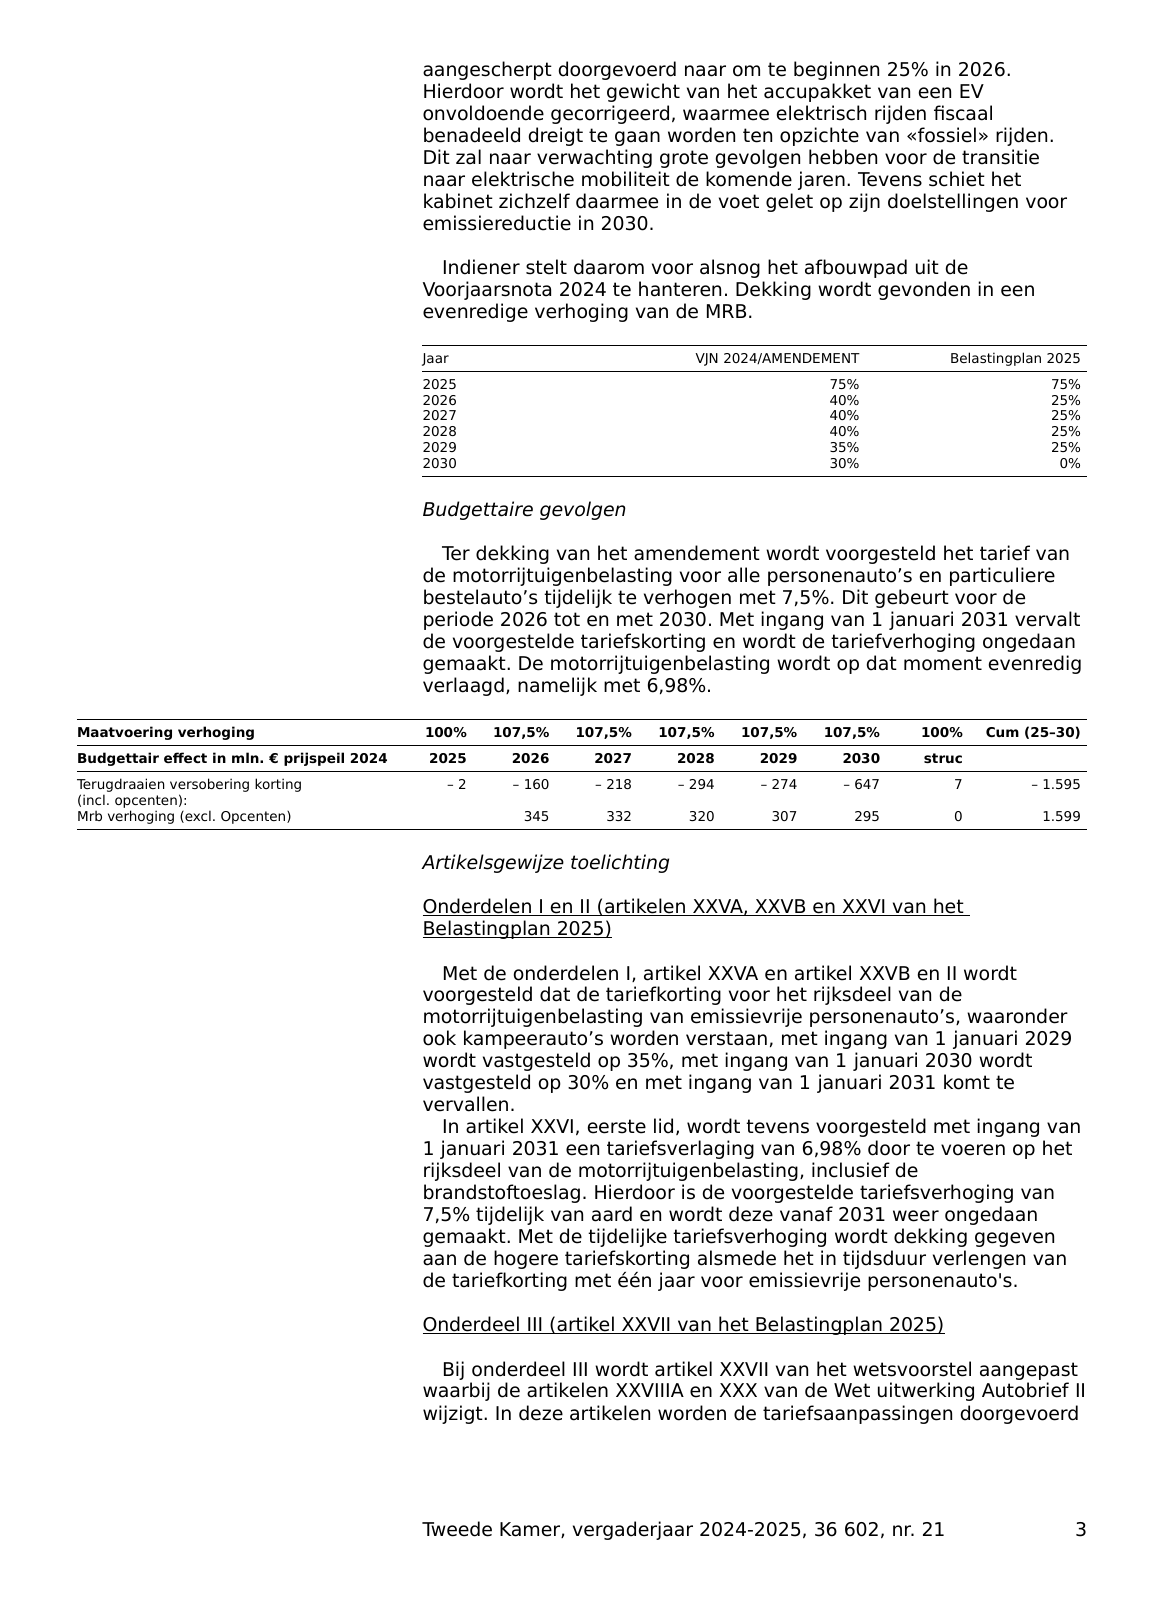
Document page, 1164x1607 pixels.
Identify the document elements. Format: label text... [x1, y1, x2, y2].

table_header 107,5% [720, 720, 803, 745]
table_header 100% [390, 720, 472, 745]
table_header Cum (25–30) [969, 720, 1087, 745]
table_cell 7 [886, 772, 968, 808]
table_cell – 274 [720, 772, 803, 808]
table_header VJN 2024/AMENDEMENT [644, 346, 865, 371]
table_cell 25% [865, 408, 1087, 424]
table_cell 25% [865, 393, 1087, 408]
table_cell 2030 [803, 746, 886, 771]
table_cell [969, 746, 1087, 771]
text Indiener stelt daarom voor alsnog het afbouwpad uit de Voorjaarsnota 2024 te hanteren. Dekking wordt gevonden in een evenredige verhoging van de MRB. [422, 257, 1087, 323]
table_header Jaar [422, 346, 644, 371]
table_cell 40% [644, 424, 865, 440]
table_cell 25% [865, 424, 1087, 440]
table_cell 75% [865, 372, 1087, 392]
table_cell 0% [865, 455, 1087, 476]
text In artikel XXVI, eerste lid, wordt tevens voorgesteld met ingang van 1 januari 2031 een tariefsverlaging van 6,98% door te voeren op het rijksdeel van de motorrijtuigenbelasting, inclusief de brandstoftoeslag. Hierdoor is de voorgestelde tariefsverhoging van 7,5% tijdelijk van aard en wordt deze vanaf 2031 weer ongedaan gemaakt. Met de tijdelijke tariefsverhoging wordt dekking gegeven aan de hogere tariefskorting alsmede het in tijdsduur verlengen van de tariefkorting met één jaar voor emissievrije personenauto's. [422, 1116, 1087, 1292]
table_cell 2025 [422, 372, 644, 392]
table_cell 35% [644, 440, 865, 455]
table_header 100% [886, 720, 968, 745]
table_cell 332 [555, 809, 638, 829]
table_cell – 2 [390, 772, 472, 808]
table_cell 2026 [473, 746, 555, 771]
table_cell – 218 [555, 772, 638, 808]
table_cell 345 [473, 809, 555, 829]
table_cell 75% [644, 372, 865, 392]
table_cell – 647 [803, 772, 886, 808]
table_header Belastingplan 2025 [865, 346, 1087, 371]
table_cell 2029 [422, 440, 644, 455]
table_cell struc [886, 746, 968, 771]
table_cell 307 [720, 809, 803, 829]
subtitle Onderdelen I en II (artikelen XXVA, XXVB en XXVI van het Belastingplan 2025) [422, 896, 1087, 940]
table_header 107,5% [638, 720, 720, 745]
table_header 107,5% [555, 720, 638, 745]
table_cell 25% [865, 440, 1087, 455]
text Met de onderdelen I, artikel XXVA en artikel XXVB en II wordt voorgesteld dat de tariefkorting voor het rijksdeel van de motorrijtuigenbelasting van emissievrije personenauto’s, waaronder ook kampeerauto’s worden verstaan, met ingang van 1 januari 2029 wordt vastgesteld op 35%, met ingang van 1 januari 2030 wordt vastgesteld op 30% en met ingang van 1 januari 2031 komt te vervallen. [422, 962, 1087, 1116]
table_cell Mrb verhoging (excl. Opcenten) [77, 809, 390, 829]
table_cell Terugdraaien versobering korting (incl. opcenten): [77, 772, 390, 808]
table_cell – 294 [638, 772, 720, 808]
text Ter dekking van het amendement wordt voorgesteld het tarief van de motorrijtuigenbelasting voor alle personenauto’s en particuliere bestelauto’s tijdelijk te verhogen met 7,5%. Dit gebeurt voor de periode 2026 tot en met 2030. Met ingang van 1 januari 2031 vervalt de voorgestelde tariefskorting en wordt de tariefverhoging ongedaan gemaakt. De motorrijtuigenbelasting wordt op dat moment evenredig verlaagd, namelijk met 6,98%. [422, 543, 1087, 697]
table_cell 320 [638, 809, 720, 829]
table_cell 30% [644, 455, 865, 476]
subtitle Onderdeel III (artikel XXVII van het Belastingplan 2025) [422, 1314, 1087, 1336]
table_cell [390, 809, 472, 829]
table_cell 2027 [422, 408, 644, 424]
table_cell – 1.595 [969, 772, 1087, 808]
table_cell 295 [803, 809, 886, 829]
text aangescherpt doorgevoerd naar om te beginnen 25% in 2026. Hierdoor wordt het gewicht van het accupakket van een EV onvoldoende gecorrigeerd, waarmee elektrisch rijden fiscaal benadeeld dreigt te gaan worden ten opzichte van «fossiel» rijden. Dit zal naar verwachting grote gevolgen hebben voor de transitie naar elektrische mobiliteit de komende jaren. Tevens schiet het kabinet zichzelf daarmee in de voet gelet op zijn doelstellingen voor emissiereductie in 2030. [422, 59, 1087, 235]
subtitle Artikelsgewijze toelichting [422, 852, 1087, 874]
table_cell 2026 [422, 393, 644, 408]
table_cell 0 [886, 809, 968, 829]
table_cell 2028 [638, 746, 720, 771]
table_cell 2030 [422, 455, 644, 476]
table_cell 2028 [422, 424, 644, 440]
table_cell 40% [644, 393, 865, 408]
text Bij onderdeel III wordt artikel XXVII van het wetsvoorstel aangepast waarbij de artikelen XXVIIIA en XXX van de Wet uitwerking Autobrief II wijzigt. In deze artikelen worden de tariefsaanpassingen doorgevoerd [422, 1358, 1087, 1424]
table_cell 2029 [720, 746, 803, 771]
table_cell Budgettair effect in mln. € prijspeil 2024 [77, 746, 390, 771]
table_cell 2025 [390, 746, 472, 771]
subtitle Budgettaire gevolgen [422, 499, 1087, 521]
table_header 107,5% [803, 720, 886, 745]
table_header 107,5% [473, 720, 555, 745]
table_cell 1.599 [969, 809, 1087, 829]
table_cell 2027 [555, 746, 638, 771]
table_cell 40% [644, 408, 865, 424]
table_header Maatvoering verhoging [77, 720, 390, 745]
table_cell – 160 [473, 772, 555, 808]
